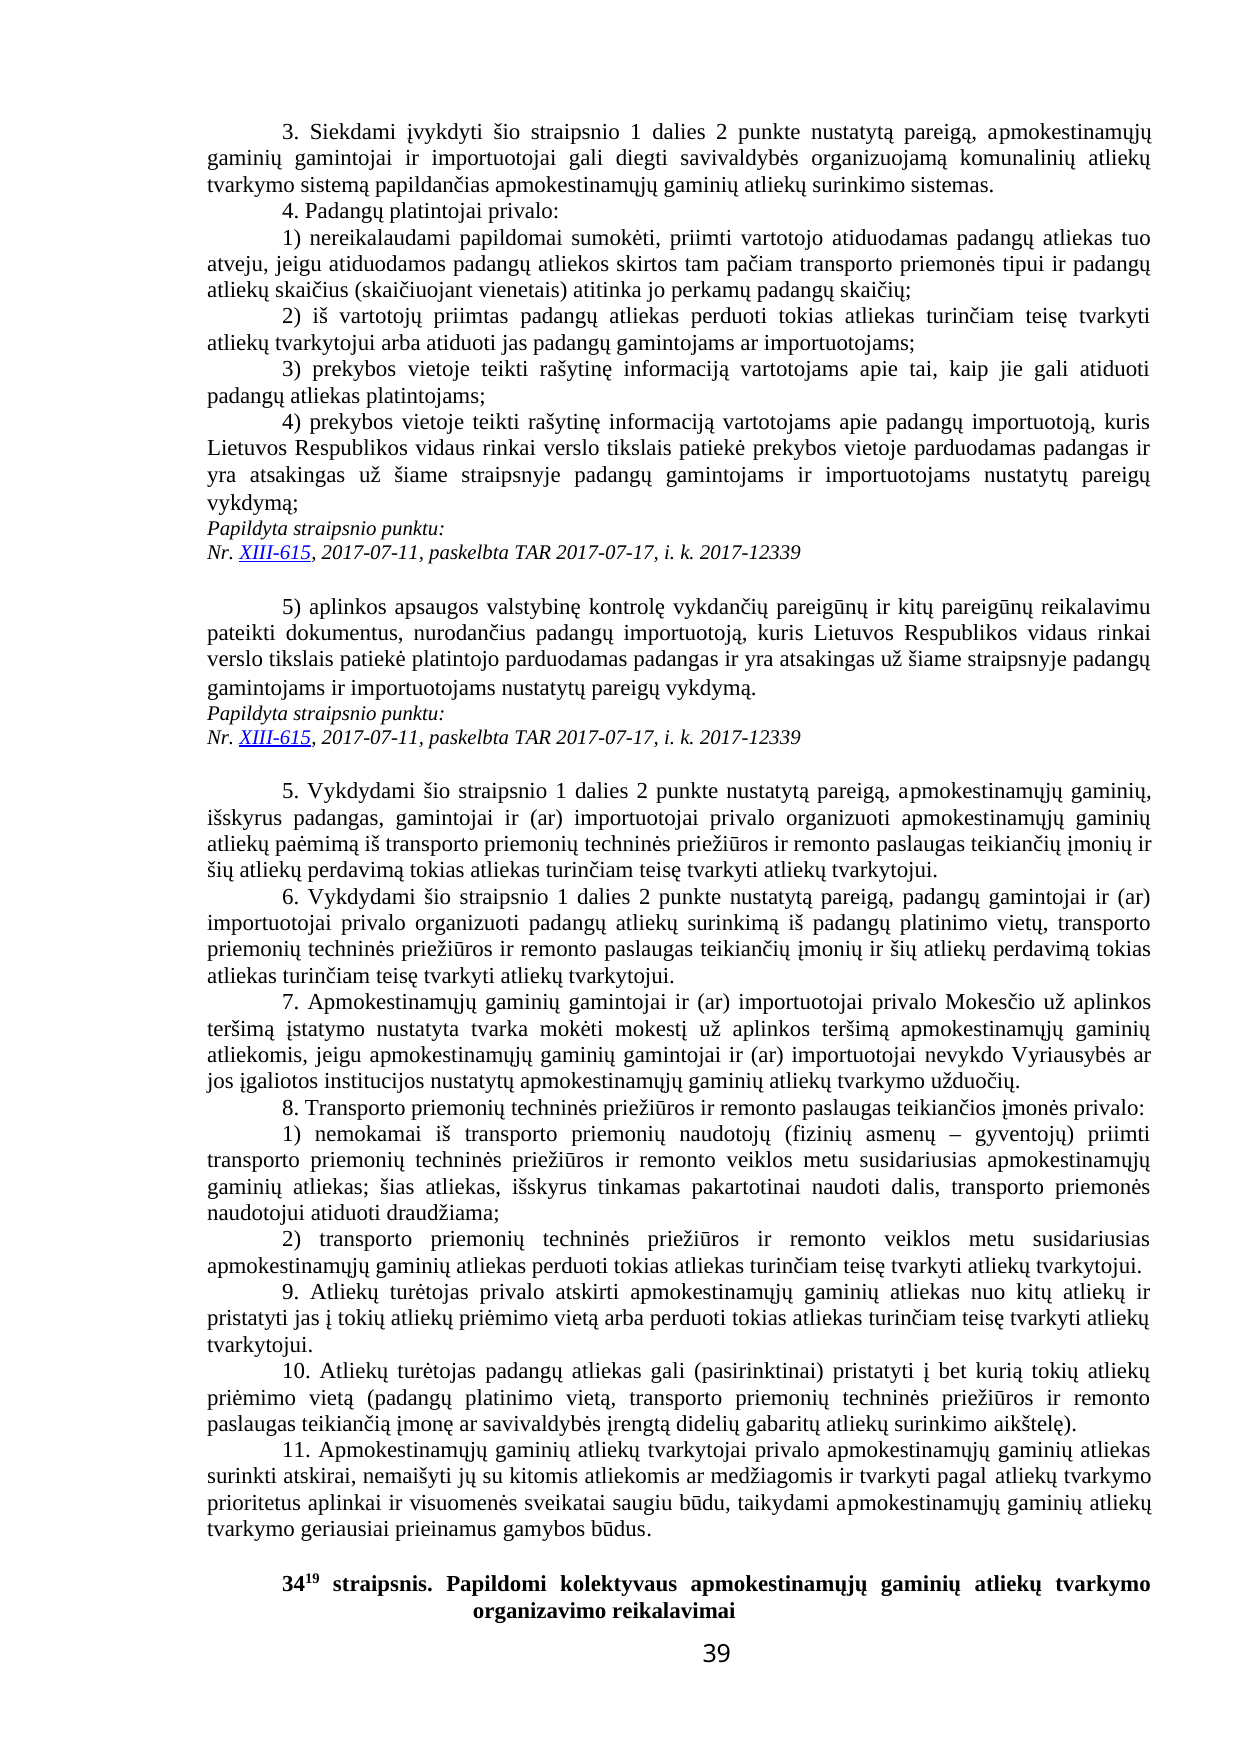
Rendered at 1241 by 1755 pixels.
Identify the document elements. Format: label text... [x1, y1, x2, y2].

text 6. Vykdydami šio straipsnio 1 dalies 2 punkte nustatytą pareigą, padangų gamintojai ir (ar) importuotojai privalo organizuoti padangų atliekų surinkimą iš padangų platinimo vietų, transporto priemonių techninės priežiūros ir remonto paslaugas teikiančių įmonių ir šių atliekų perdavimą tokias atliekas turinčiam teisę tvarkyti atliekų tvarkytojui. [207, 883, 1152, 988]
text 3419 straipsnis. Papildomi kolektyvaus apmokestinamųjų gaminių atliekų tvarkymo organizavimo reikalavimai [282, 1570, 1152, 1623]
text 9. Atliekų turėtojas privalo atskirti apmokestinamųjų gaminių atliekas nuo kitų atliekų ir pristatyti jas į tokių atliekų priėmimo vietą arba perduoti tokias atliekas turinčiam teisę tvarkyti atliekų tvarkytojui. [207, 1278, 1152, 1357]
text Nr. XIII-615, 2017-07-11, paskelbta TAR 2017-07-17, i. k. 2017-12339 [207, 724, 1152, 749]
text 5) aplinkos apsaugos valstybinę kontrolę vykdančių pareigūnų ir kitų pareigūnų reikalavimu pateikti dokumentus, nurodančius padangų importuotoją, kuris Lietuvos Respublikos vidaus rinkai verslo tikslais patiekė platintojo parduodamas padangas ir yra atsakingas už šiame straipsnyje padangų gamintojams ir importuotojams nustatytų pareigų vykdymą. [207, 593, 1152, 701]
text 2) transporto priemonių techninės priežiūros ir remonto veiklos metu susidariusias apmokestinamųjų gaminių atliekas perduoti tokias atliekas turinčiam teisę tvarkyti atliekų tvarkytojui. [207, 1225, 1152, 1278]
text 4) prekybos vietoje teikti rašytinę informaciją vartotojams apie padangų importuotoją, kuris Lietuvos Respublikos vidaus rinkai verslo tikslais patiekė prekybos vietoje parduodamas padangas ir yra atsakingas už šiame straipsnyje padangų gamintojams ir importuotojams nustatytų pareigų vykdymą; [207, 408, 1152, 516]
text 8. Transporto priemonių techninės priežiūros ir remonto paslaugas teikiančios įmonės privalo: [207, 1094, 1152, 1120]
text Papildyta straipsnio punktu: [207, 701, 1152, 724]
text Papildyta straipsnio punktu: [207, 516, 1152, 540]
text Nr. XIII-615, 2017-07-11, paskelbta TAR 2017-07-17, i. k. 2017-12339 [207, 540, 1152, 564]
text 5. Vykdydami šio straipsnio 1 dalies 2 punkte nustatytą pareigą, apmokestinamųjų gaminių, išskyrus padangas, gamintojai ir (ar) importuotojai privalo organizuoti apmokestinamųjų gaminių atliekų paėmimą iš transporto priemonių techninės priežiūros ir remonto paslaugas teikiančių įmonių ir šių atliekų perdavimą tokias atliekas turinčiam teisę tvarkyti atliekų tvarkytojui. [207, 777, 1152, 883]
text 3. Siekdami įvykdyti šio straipsnio 1 dalies 2 punkte nustatytą pareigą, apmokestinamųjų gaminių gamintojai ir importuotojai gali diegti savivaldybės organizuojamą komunalinių atliekų tvarkymo sistemą papildančias apmokestinamųjų gaminių atliekų surinkimo sistemas. [207, 118, 1152, 197]
text 3) prekybos vietoje teikti rašytinę informaciją vartotojams apie tai, kaip jie gali atiduoti padangų atliekas platintojams; [207, 355, 1152, 408]
text 1) nereikalaudami papildomai sumokėti, priimti vartotojo atiduodamas padangų atliekas tuo atveju, jeigu atiduodamos padangų atliekos skirtos tam pačiam transporto priemonės tipui ir padangų atliekų skaičius (skaičiuojant vienetais) atitinka jo perkamų padangų skaičių; [207, 223, 1152, 303]
text 7. Apmokestinamųjų gaminių gamintojai ir (ar) importuotojai privalo Mokesčio už aplinkos teršimą įstatymo nustatyta tvarka mokėti mokestį už aplinkos teršimą apmokestinamųjų gaminių atliekomis, jeigu apmokestinamųjų gaminių gamintojai ir (ar) importuotojai nevykdo Vyriausybės ar jos įgaliotos institucijos nustatytų apmokestinamųjų gaminių atliekų tvarkymo užduočių. [207, 988, 1152, 1094]
text 11. Apmokestinamųjų gaminių atliekų tvarkytojai privalo apmokestinamųjų gaminių atliekas surinkti atskirai, nemaišyti jų su kitomis atliekomis ar medžiagomis ir tvarkyti pagal atliekų tvarkymo prioritetus aplinkai ir visuomenės sveikatai saugiu būdu, taikydami apmokestinamųjų gaminių atliekų tvarkymo geriausiai prieinamus gamybos būdus. [207, 1436, 1152, 1542]
text 1) nemokamai iš transporto priemonių naudotojų (fizinių asmenų – gyventojų) priimti transporto priemonių techninės priežiūros ir remonto veiklos metu susidariusias apmokestinamųjų gaminių atliekas; šias atliekas, išskyrus tinkamas pakartotinai naudoti dalis, transporto priemonės naudotojui atiduoti draudžiama; [207, 1120, 1152, 1225]
text 4. Padangų platintojai privalo: [207, 197, 1152, 223]
text 2) iš vartotojų priimtas padangų atliekas perduoti tokias atliekas turinčiam teisę tvarkyti atliekų tvarkytojui arba atiduoti jas padangų gamintojams ar importuotojams; [207, 303, 1152, 355]
text 10. Atliekų turėtojas padangų atliekas gali (pasirinktinai) pristatyti į bet kurią tokių atliekų priėmimo vietą (padangų platinimo vietą, transporto priemonių techninės priežiūros ir remonto paslaugas teikiančią įmonę ar savivaldybės įrengtą didelių gabaritų atliekų surinkimo aikštelę). [207, 1357, 1152, 1436]
